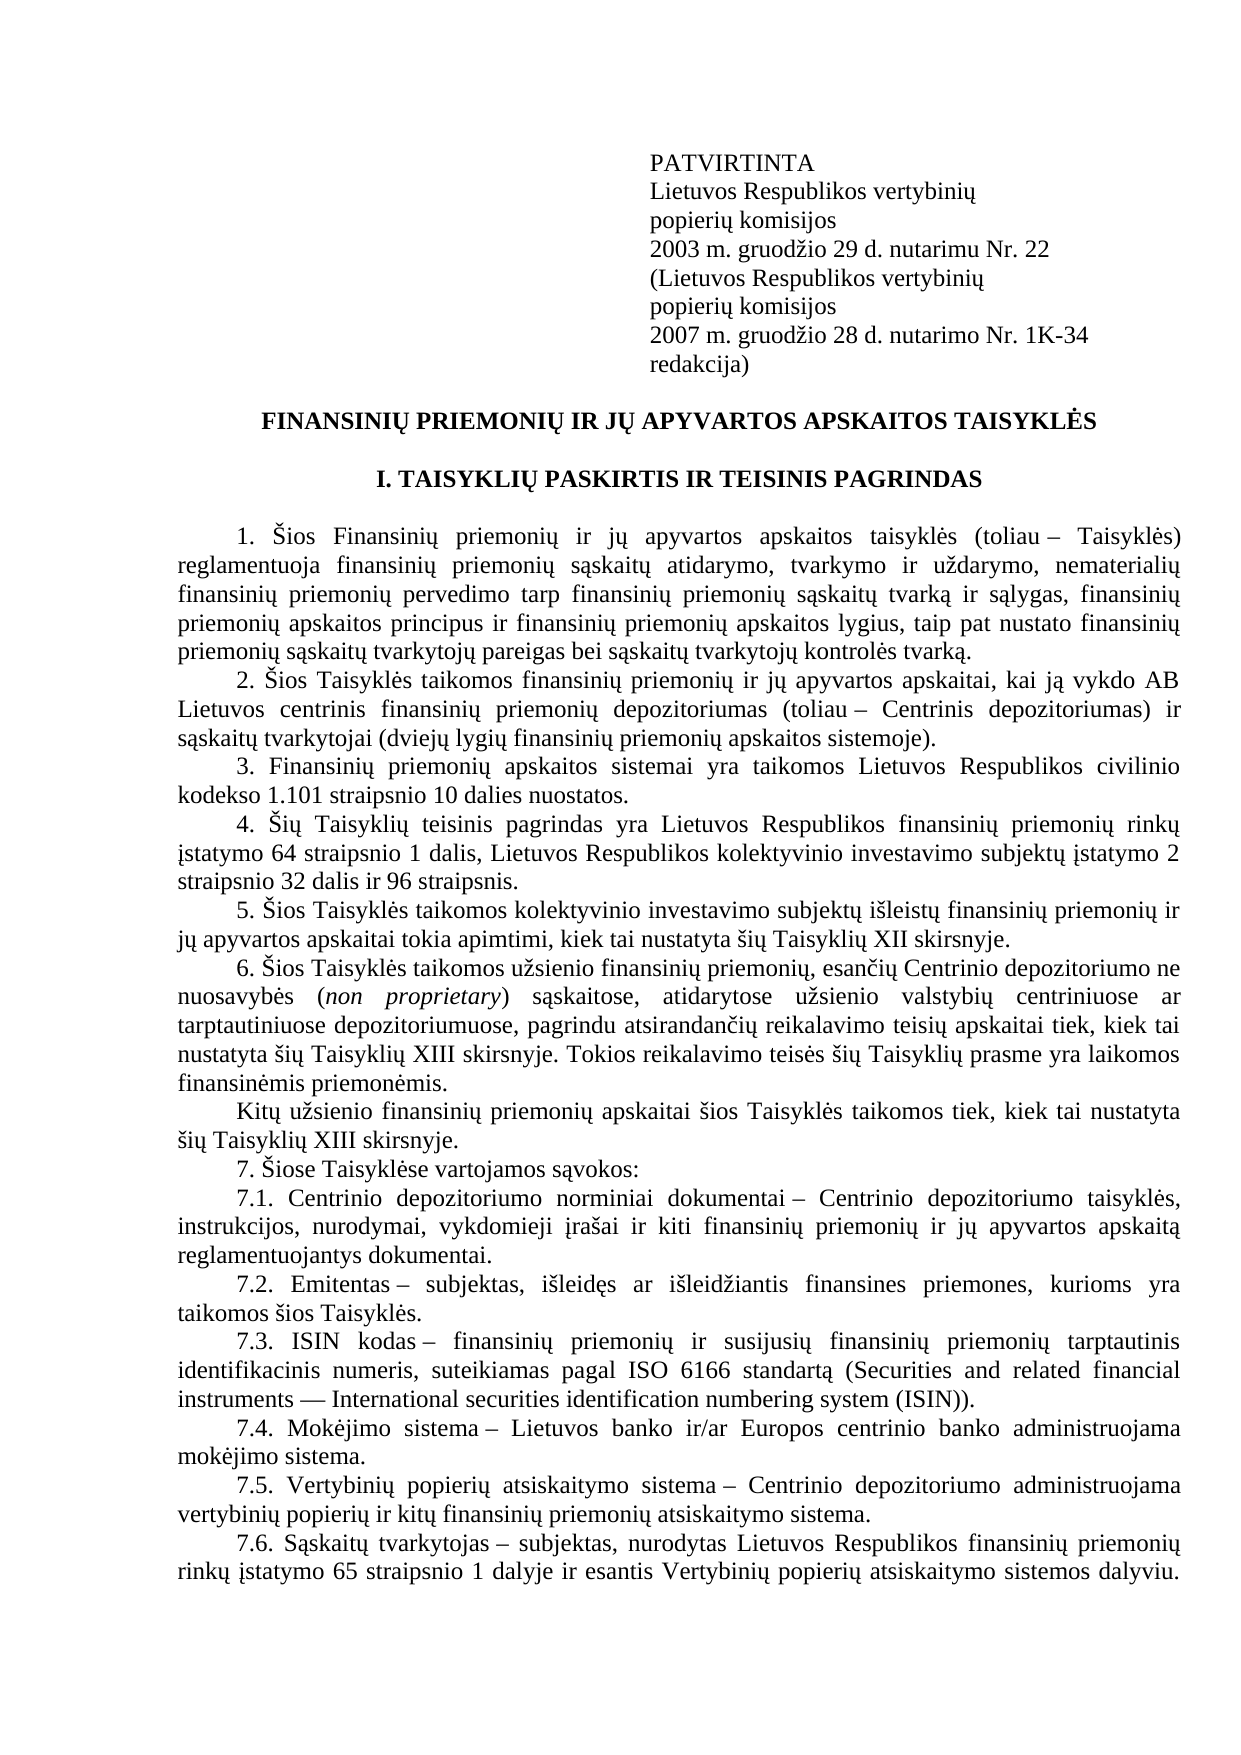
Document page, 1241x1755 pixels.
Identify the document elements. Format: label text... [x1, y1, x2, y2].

text I. TAISYKLIŲ PASKIRTIS IR TEISINIS PAGRINDAS [177, 464, 1181, 493]
text Lietuvos Respublikos vertybinių [649, 176, 1181, 205]
text 5. Šios Taisyklės taikomos kolektyvinio investavimo subjektų išleistų finansinių priemonių ir jų apyvartos apskaitai tokia apimtimi, kiek tai nustatyta šių Taisyklių XII skirsnyje. [177, 895, 1181, 953]
text 3. Finansinių priemonių apskaitos sistemai yra taikomos Lietuvos Respublikos civilinio kodekso 1.101 straipsnio 10 dalies nuostatos. [177, 751, 1181, 809]
text 7.5. Vertybinių popierių atsiskaitymo sistema – Centrinio depozitoriumo administruojama vertybinių popierių ir kitų finansinių priemonių atsiskaitymo sistema. [177, 1470, 1181, 1528]
text 7.3. ISIN kodas – finansinių priemonių ir susijusių finansinių priemonių tarptautinis identifikacinis numeris, suteikiamas pagal ISO 6166 standartą (Securities and related financial instruments — International securities identification numbering system (ISIN)). [177, 1326, 1181, 1413]
text 1. Šios Finansinių priemonių ir jų apyvartos apskaitos taisyklės (toliau – Taisyklės) reglamentuoja finansinių priemonių sąskaitų atidarymo, tvarkymo ir uždarymo, nematerialių finansinių priemonių pervedimo tarp finansinių priemonių sąskaitų tvarką ir sąlygas, finansinių priemonių apskaitos principus ir finansinių priemonių apskaitos lygius, taip pat nustato finansinių priemonių sąskaitų tvarkytojų pareigas bei sąskaitų tvarkytojų kontrolės tvarką. [177, 521, 1181, 665]
text Kitų užsienio finansinių priemonių apskaitai šios Taisyklės taikomos tiek, kiek tai nustatyta šių Taisyklių XIII skirsnyje. [177, 1096, 1181, 1154]
text 7.4. Mokėjimo sistema – Lietuvos banko ir/ar Europos centrinio banko administruojama mokėjimo sistema. [177, 1413, 1181, 1470]
text 2. Šios Taisyklės taikomos finansinių priemonių ir jų apyvartos apskaitai, kai ją vykdo AB Lietuvos centrinis finansinių priemonių depozitoriumas (toliau – Centrinis depozitoriumas) ir sąskaitų tvarkytojai (dviejų lygių finansinių priemonių apskaitos sistemoje). [177, 665, 1181, 751]
text PATVIRTINTA [649, 148, 1181, 176]
text 7.6. Sąskaitų tvarkytojas – subjektas, nurodytas Lietuvos Respublikos finansinių priemonių rinkų įstatymo 65 straipsnio 1 dalyje ir esantis Vertybinių popierių atsiskaitymo sistemos dalyviu. [177, 1528, 1181, 1585]
text (Lietuvos Respublikos vertybinių [649, 263, 1181, 291]
text 2003 m. gruodžio 29 d. nutarimu Nr. 22 [649, 234, 1181, 263]
text 7. Šiose Taisyklėse vartojamos sąvokos: [177, 1154, 1181, 1183]
text FINANSINIŲ PRIEMONIŲ IR JŲ APYVARTOS APSKAITOS TAISYKLĖS [177, 406, 1181, 435]
text 2007 m. gruodžio 28 d. nutarimo Nr. 1K-34 redakcija) [649, 320, 1181, 378]
text popierių komisijos [649, 291, 1181, 320]
text 6. Šios Taisyklės taikomos užsienio finansinių priemonių, esančių Centrinio depozitoriumo ne nuosavybės (non proprietary) sąskaitose, atidarytose užsienio valstybių centriniuose ar tarptautiniuose depozitoriumuose, pagrindu atsirandančių reikalavimo teisių apskaitai tiek, kiek tai nustatyta šių Taisyklių XIII skirsnyje. Tokios reikalavimo teisės šių Taisyklių prasme yra laikomos finansinėmis priemonėmis. [177, 953, 1181, 1096]
text popierių komisijos [649, 205, 1181, 234]
text 4. Šių Taisyklių teisinis pagrindas yra Lietuvos Respublikos finansinių priemonių rinkų įstatymo 64 straipsnio 1 dalis, Lietuvos Respublikos kolektyvinio investavimo subjektų įstatymo 2 straipsnio 32 dalis ir 96 straipsnis. [177, 809, 1181, 895]
text 7.1. Centrinio depozitoriumo norminiai dokumentai – Centrinio depozitoriumo taisyklės, instrukcijos, nurodymai, vykdomieji įrašai ir kiti finansinių priemonių ir jų apyvartos apskaitą reglamentuojantys dokumentai. [177, 1183, 1181, 1269]
text 7.2. Emitentas – subjektas, išleidęs ar išleidžiantis finansines priemones, kurioms yra taikomos šios Taisyklės. [177, 1269, 1181, 1326]
